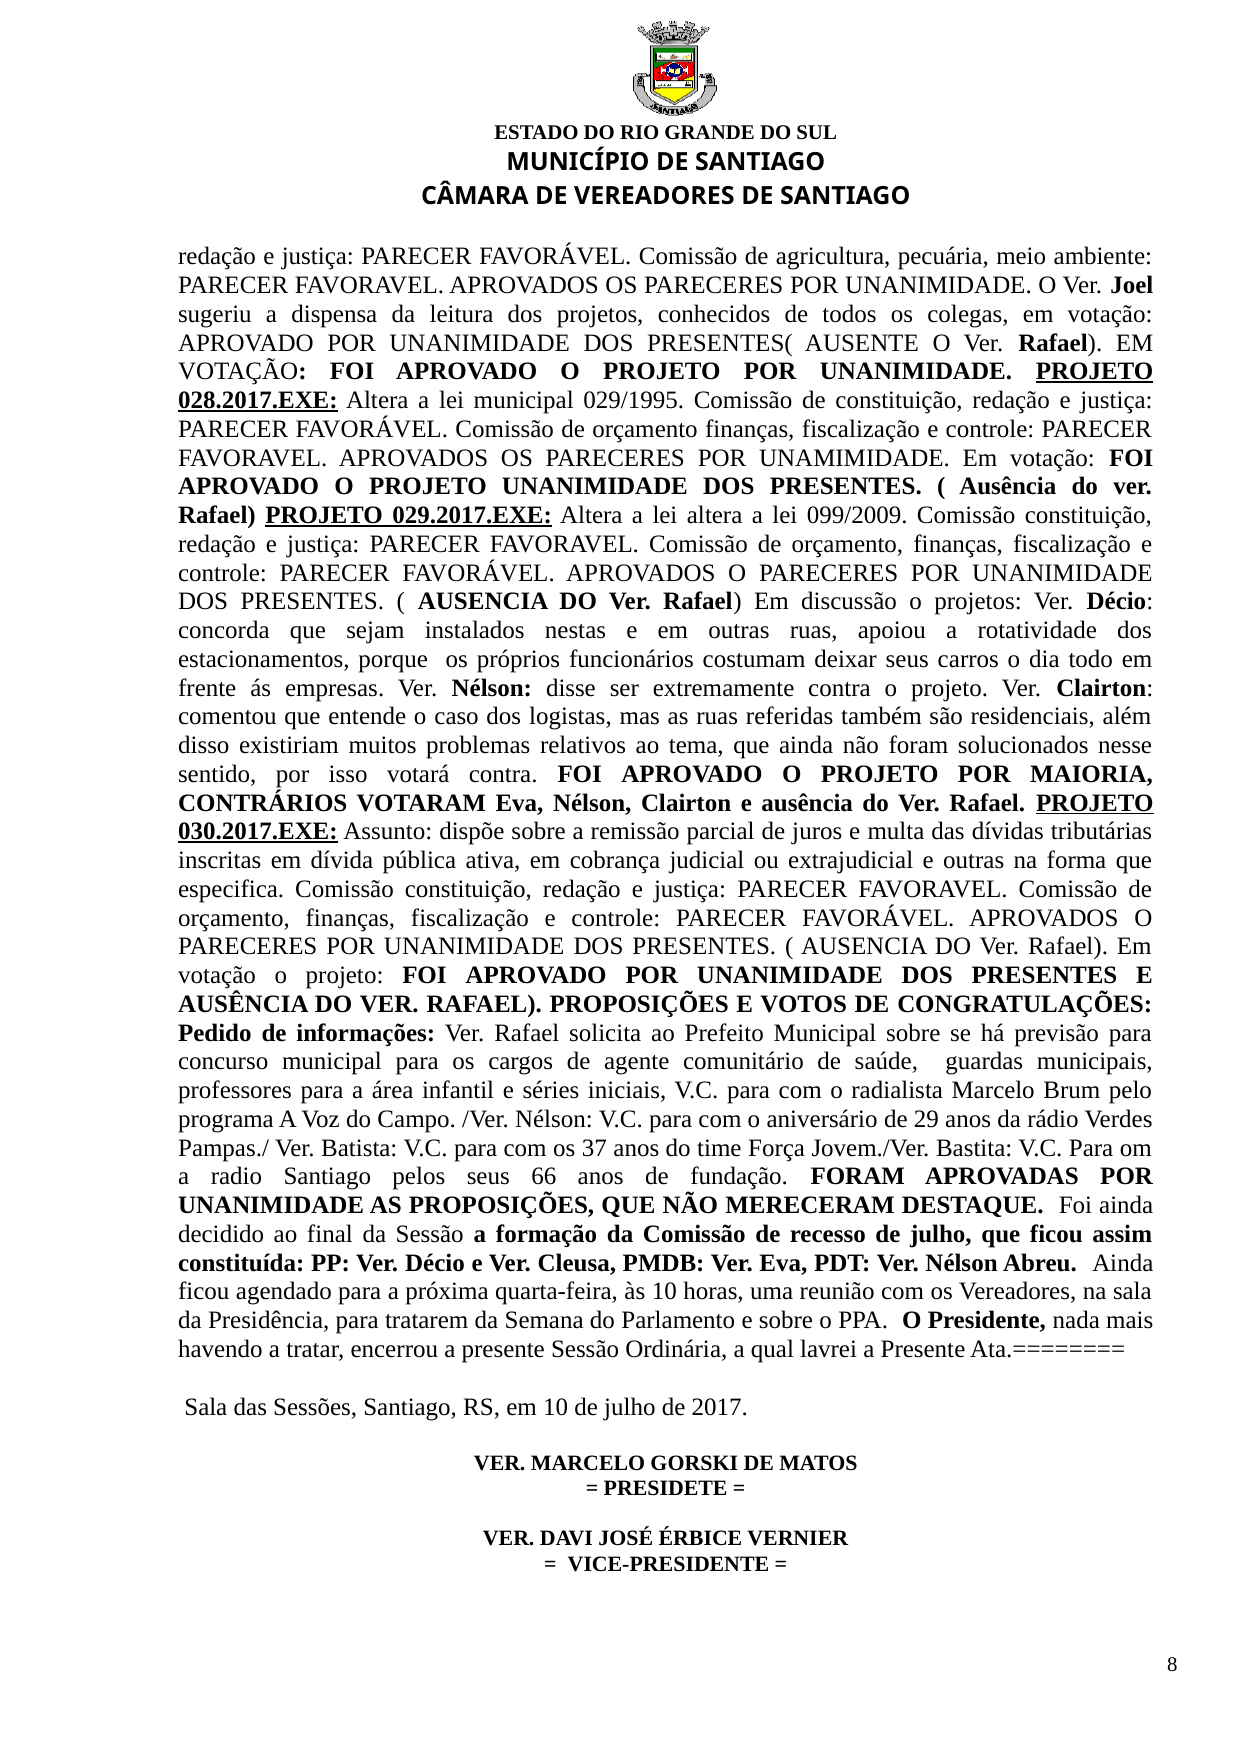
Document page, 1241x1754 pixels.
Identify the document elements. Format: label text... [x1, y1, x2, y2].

text VER. MARCELO GORSKI DE MATOS [178, 1450, 1153, 1475]
text = VICE-PRESIDENTE = [178, 1551, 1153, 1576]
text = PRESIDETE = [178, 1475, 1153, 1500]
text VER. DAVI JOSÉ ÉRBICE VERNIER [178, 1525, 1153, 1551]
text Sala das Sessões, Santiago, RS, em 10 de julho de 2017. [178, 1392, 1153, 1421]
text redação e justiça: PARECER FAVORÁVEL. Comissão de agricultura, pecuária, meio ambiente: PARECER FAVORAVEL. APROVADOS OS PARECERES POR UNANIMIDADE. O Ver. Joel sugeriu a dispensa da leitura dos projetos, conhecidos de todos os colegas, em votação: APROVADO POR UNANIMIDADE DOS PRESENTES( AUSENTE O Ver. Rafael). EM VOTAÇÃO: FOI APROVADO O PROJETO POR UNANIMIDADE. PROJETO 028.2017.EXE: Altera a lei municipal 029/1995. Comissão de constituição, redação e justiça: PARECER FAVORÁVEL. Comissão de orçamento finanças, fiscalização e controle: PARECER FAVORAVEL. APROVADOS OS PARECERES POR UNAMIMIDADE. Em votação: FOI APROVADO O PROJETO UNANIMIDADE DOS PRESENTES. ( Ausência do ver. Rafael) PROJETO 029.2017.EXE: Altera a lei altera a lei 099/2009. Comissão constituição, redação e justiça: PARECER FAVORAVEL. Comissão de orçamento, finanças, fiscalização e controle: PARECER FAVORÁVEL. APROVADOS O PARECERES POR UNANIMIDADE DOS PRESENTES. ( AUSENCIA DO Ver. Rafael) Em discussão o projetos: Ver. Décio: concorda que sejam instalados nestas e em outras ruas, apoiou a rotatividade dos estacionamentos, porque os próprios funcionários costumam deixar seus carros o dia todo em frente ás empresas. Ver. Nélson: disse ser extremamente contra o projeto. Ver. Clairton: comentou que entende o caso dos logistas, mas as ruas referidas também são residenciais, além disso existiriam muitos problemas relativos ao tema, que ainda não foram solucionados nesse sentido, por isso votará contra. FOI APROVADO O PROJETO POR MAIORIA, CONTRÁRIOS VOTARAM Eva, Nélson, Clairton e ausência do Ver. Rafael. PROJETO 030.2017.EXE: Assunto: dispõe sobre a remissão parcial de juros e multa das dívidas tributárias inscritas em dívida pública ativa, em cobrança judicial ou extrajudicial e outras na forma que especifica. Comissão constituição, redação e justiça: PARECER FAVORAVEL. Comissão de orçamento, finanças, fiscalização e controle: PARECER FAVORÁVEL. APROVADOS O PARECERES POR UNANIMIDADE DOS PRESENTES. ( AUSENCIA DO Ver. Rafael). Em votação o projeto: FOI APROVADO POR UNANIMIDADE DOS PRESENTES E AUSÊNCIA DO VER. RAFAEL). PROPOSIÇÕES E VOTOS DE CONGRATULAÇÕES: Pedido de informações: Ver. Rafael solicita ao Prefeito Municipal sobre se há previsão para concurso municipal para os cargos de agente comunitário de saúde, guardas municipais, professores para a área infantil e séries iniciais, V.C. para com o radialista Marcelo Brum pelo programa A Voz do Campo. /Ver. Nélson: V.C. para com o aniversário de 29 anos da rádio Verdes Pampas./ Ver. Batista: V.C. para com os 37 anos do time Força Jovem./Ver. Bastita: V.C. Para om a radio Santiago pelos seus 66 anos de fundação. FORAM APROVADAS POR UNANIMIDADE AS PROPOSIÇÕES, QUE NÃO MERECERAM DESTAQUE. Foi ainda decidido ao final da Sessão a formação da Comissão de recesso de julho, que ficou assim constituída: PP: Ver. Décio e Ver. Cleusa, PMDB: Ver. Eva, PDT: Ver. Nélson Abreu. Ainda ficou agendado para a próxima quarta-feira, às 10 horas, uma reunião com os Vereadores, na sala da Presidência, para tratarem da Semana do Parlamento e sobre o PPA. O Presidente, nada mais havendo a tratar, encerrou a presente Sessão Ordinária, a qual lavrei a Presente Ata.======== [178, 241, 1153, 1363]
